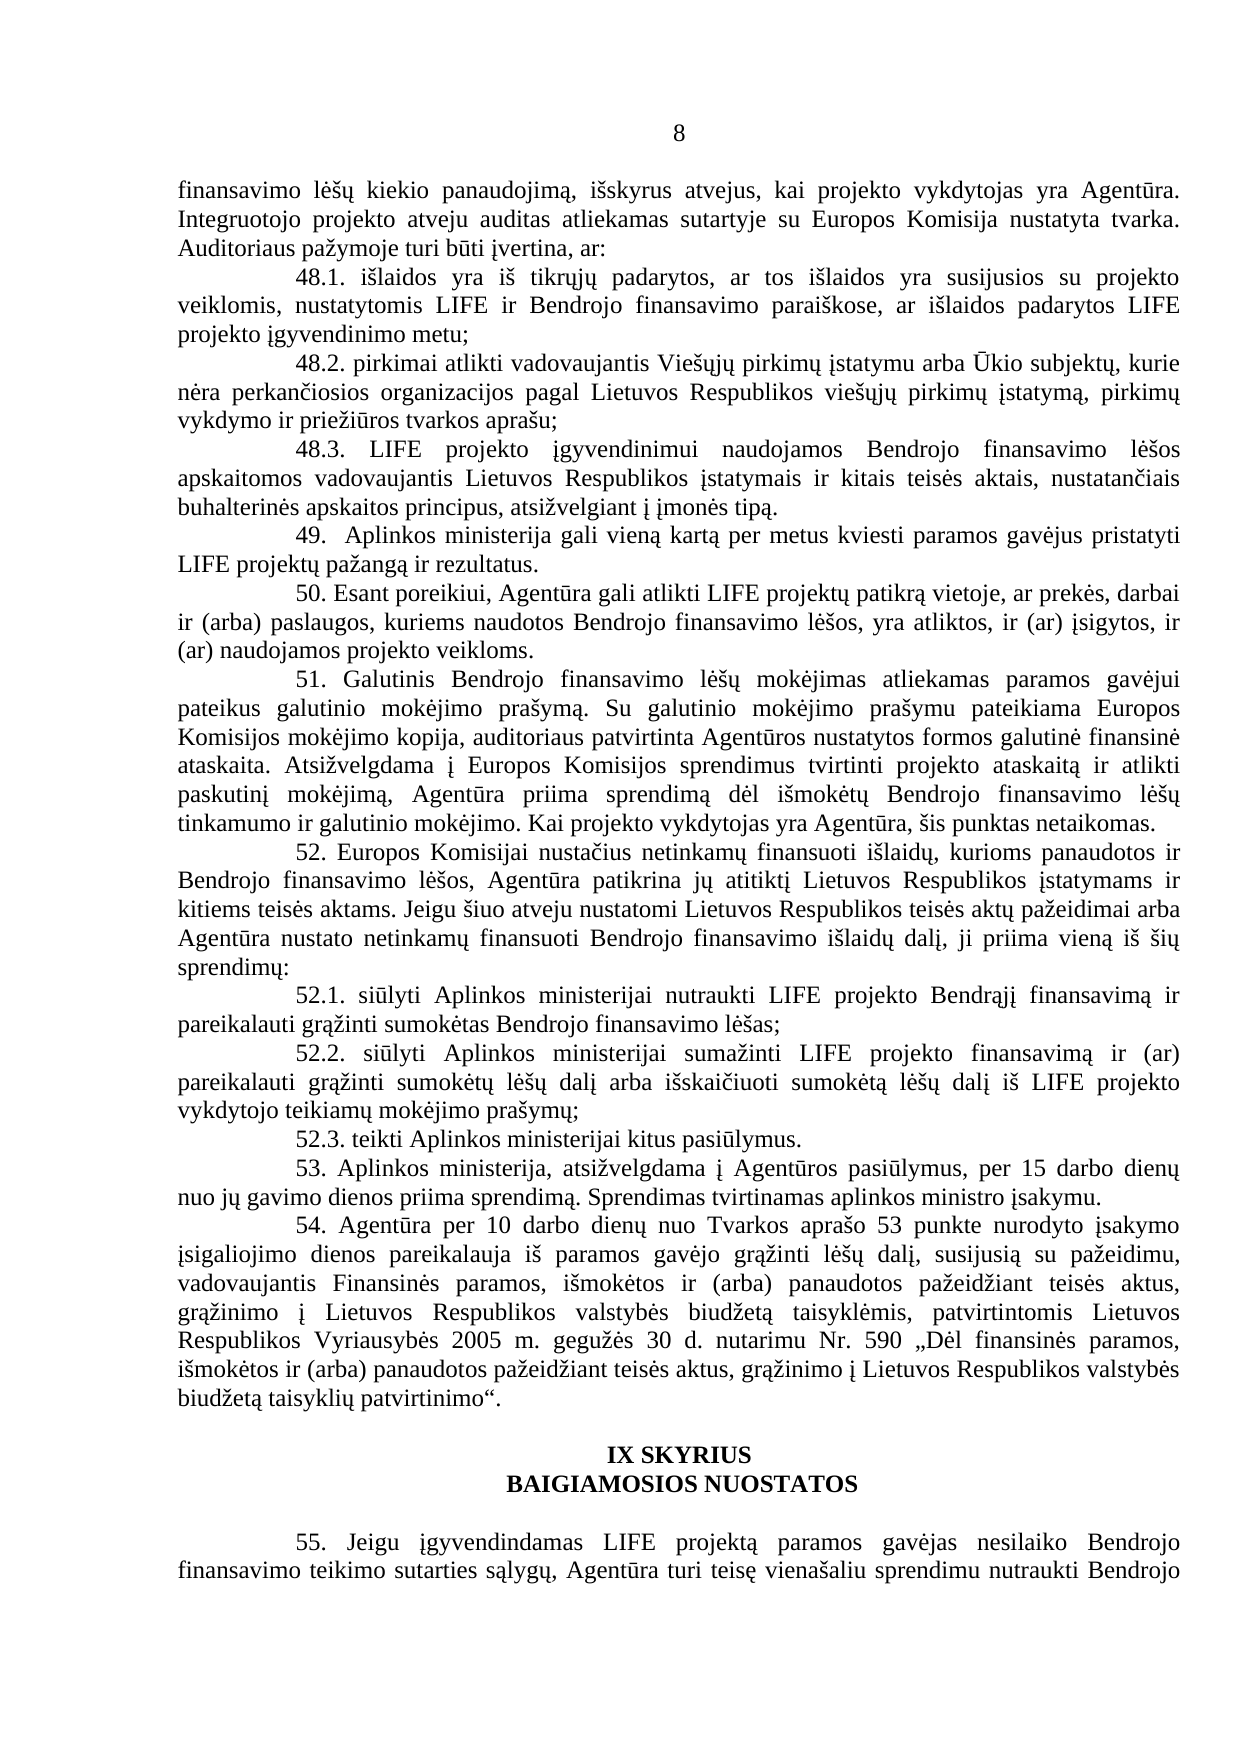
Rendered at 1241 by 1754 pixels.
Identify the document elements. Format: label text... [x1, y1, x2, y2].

text IX skyrius [177, 1441, 1181, 1469]
text 54. Agentūra per 10 darbo dienų nuo Tvarkos aprašo 53 punkte nurodyto įsakymo įsigaliojimo dienos pareikalauja iš paramos gavėjo grąžinti lėšų dalį, susijusią su pažeidimu, vadovaujantis Finansinės paramos, išmokėtos ir (arba) panaudotos pažeidžiant teisės aktus, grąžinimo į Lietuvos Respublikos valstybės biudžetą taisyklėmis, patvirtintomis Lietuvos Respublikos Vyriausybės 2005 m. gegužės 30 d. nutarimu Nr. 590 „Dėl finansinės paramos, išmokėtos ir (arba) panaudotos pažeidžiant teisės aktus, grąžinimo į Lietuvos Respublikos valstybės biudžetą taisyklių patvirtinimo“. [177, 1211, 1181, 1412]
text 48.3. LIFE projekto įgyvendinimui naudojamos Bendrojo finansavimo lėšos apskaitomos vadovaujantis Lietuvos Respublikos įstatymais ir kitais teisės aktais, nustatančiais buhalterinės apskaitos principus, atsižvelgiant į įmonės tipą. [177, 434, 1181, 521]
text 49. Aplinkos ministerija gali vieną kartą per metus kviesti paramos gavėjus pristatyti LIFE projektų pažangą ir rezultatus. [177, 521, 1181, 578]
text finansavimo lėšų kiekio panaudojimą, išskyrus atvejus, kai projekto vykdytojas yra Agentūra. Integruotojo projekto atveju auditas atliekamas sutartyje su Europos Komisija nustatyta tvarka. Auditoriaus pažymoje turi būti įvertina, ar: [177, 176, 1181, 262]
text 48.2. pirkimai atlikti vadovaujantis Viešųjų pirkimų įstatymu arba Ūkio subjektų, kurie nėra perkančiosios organizacijos pagal Lietuvos Respublikos viešųjų pirkimų įstatymą, pirkimų vykdymo ir priežiūros tvarkos aprašu; [177, 348, 1181, 434]
text 52.3. teikti Aplinkos ministerijai kitus pasiūlymus. [177, 1124, 1181, 1153]
text 51. Galutinis Bendrojo finansavimo lėšų mokėjimas atliekamas paramos gavėjui pateikus galutinio mokėjimo prašymą. Su galutinio mokėjimo prašymu pateikiama Europos Komisijos mokėjimo kopija, auditoriaus patvirtinta Agentūros nustatytos formos galutinė finansinė ataskaita. Atsižvelgdama į Europos Komisijos sprendimus tvirtinti projekto ataskaitą ir atlikti paskutinį mokėjimą, Agentūra priima sprendimą dėl išmokėtų Bendrojo finansavimo lėšų tinkamumo ir galutinio mokėjimo. Kai projekto vykdytojas yra Agentūra, šis punktas netaikomas. [177, 664, 1181, 837]
text 55. Jeigu įgyvendindamas LIFE projektą paramos gavėjas nesilaiko Bendrojo finansavimo teikimo sutarties sąlygų, Agentūra turi teisę vienašaliu sprendimu nutraukti Bendrojo [177, 1527, 1181, 1584]
text BAIGIAMOSIOS NUOSTATOS [177, 1469, 1181, 1498]
text 50. Esant poreikiui, Agentūra gali atlikti LIFE projektų patikrą vietoje, ar prekės, darbai ir (arba) paslaugos, kuriems naudotos Bendrojo finansavimo lėšos, yra atliktos, ir (ar) įsigytos, ir (ar) naudojamos projekto veikloms. [177, 578, 1181, 664]
text 52.2. siūlyti Aplinkos ministerijai sumažinti LIFE projekto finansavimą ir (ar) pareikalauti grąžinti sumokėtų lėšų dalį arba išskaičiuoti sumokėtą lėšų dalį iš LIFE projekto vykdytojo teikiamų mokėjimo prašymų; [177, 1038, 1181, 1124]
text 53. Aplinkos ministerija, atsižvelgdama į Agentūros pasiūlymus, per 15 darbo dienų nuo jų gavimo dienos priima sprendimą. Sprendimas tvirtinamas aplinkos ministro įsakymu. [177, 1153, 1181, 1211]
text 52.1. siūlyti Aplinkos ministerijai nutraukti LIFE projekto Bendrąjį finansavimą ir pareikalauti grąžinti sumokėtas Bendrojo finansavimo lėšas; [177, 981, 1181, 1038]
text 52. Europos Komisijai nustačius netinkamų finansuoti išlaidų, kurioms panaudotos ir Bendrojo finansavimo lėšos, Agentūra patikrina jų atitiktį Lietuvos Respublikos įstatymams ir kitiems teisės aktams. Jeigu šiuo atveju nustatomi Lietuvos Respublikos teisės aktų pažeidimai arba Agentūra nustato netinkamų finansuoti Bendrojo finansavimo išlaidų dalį, ji priima vieną iš šių sprendimų: [177, 837, 1181, 981]
text 48.1. išlaidos yra iš tikrųjų padarytos, ar tos išlaidos yra susijusios su projekto veiklomis, nustatytomis LIFE ir Bendrojo finansavimo paraiškose, ar išlaidos padarytos LIFE projekto įgyvendinimo metu; [177, 262, 1181, 348]
